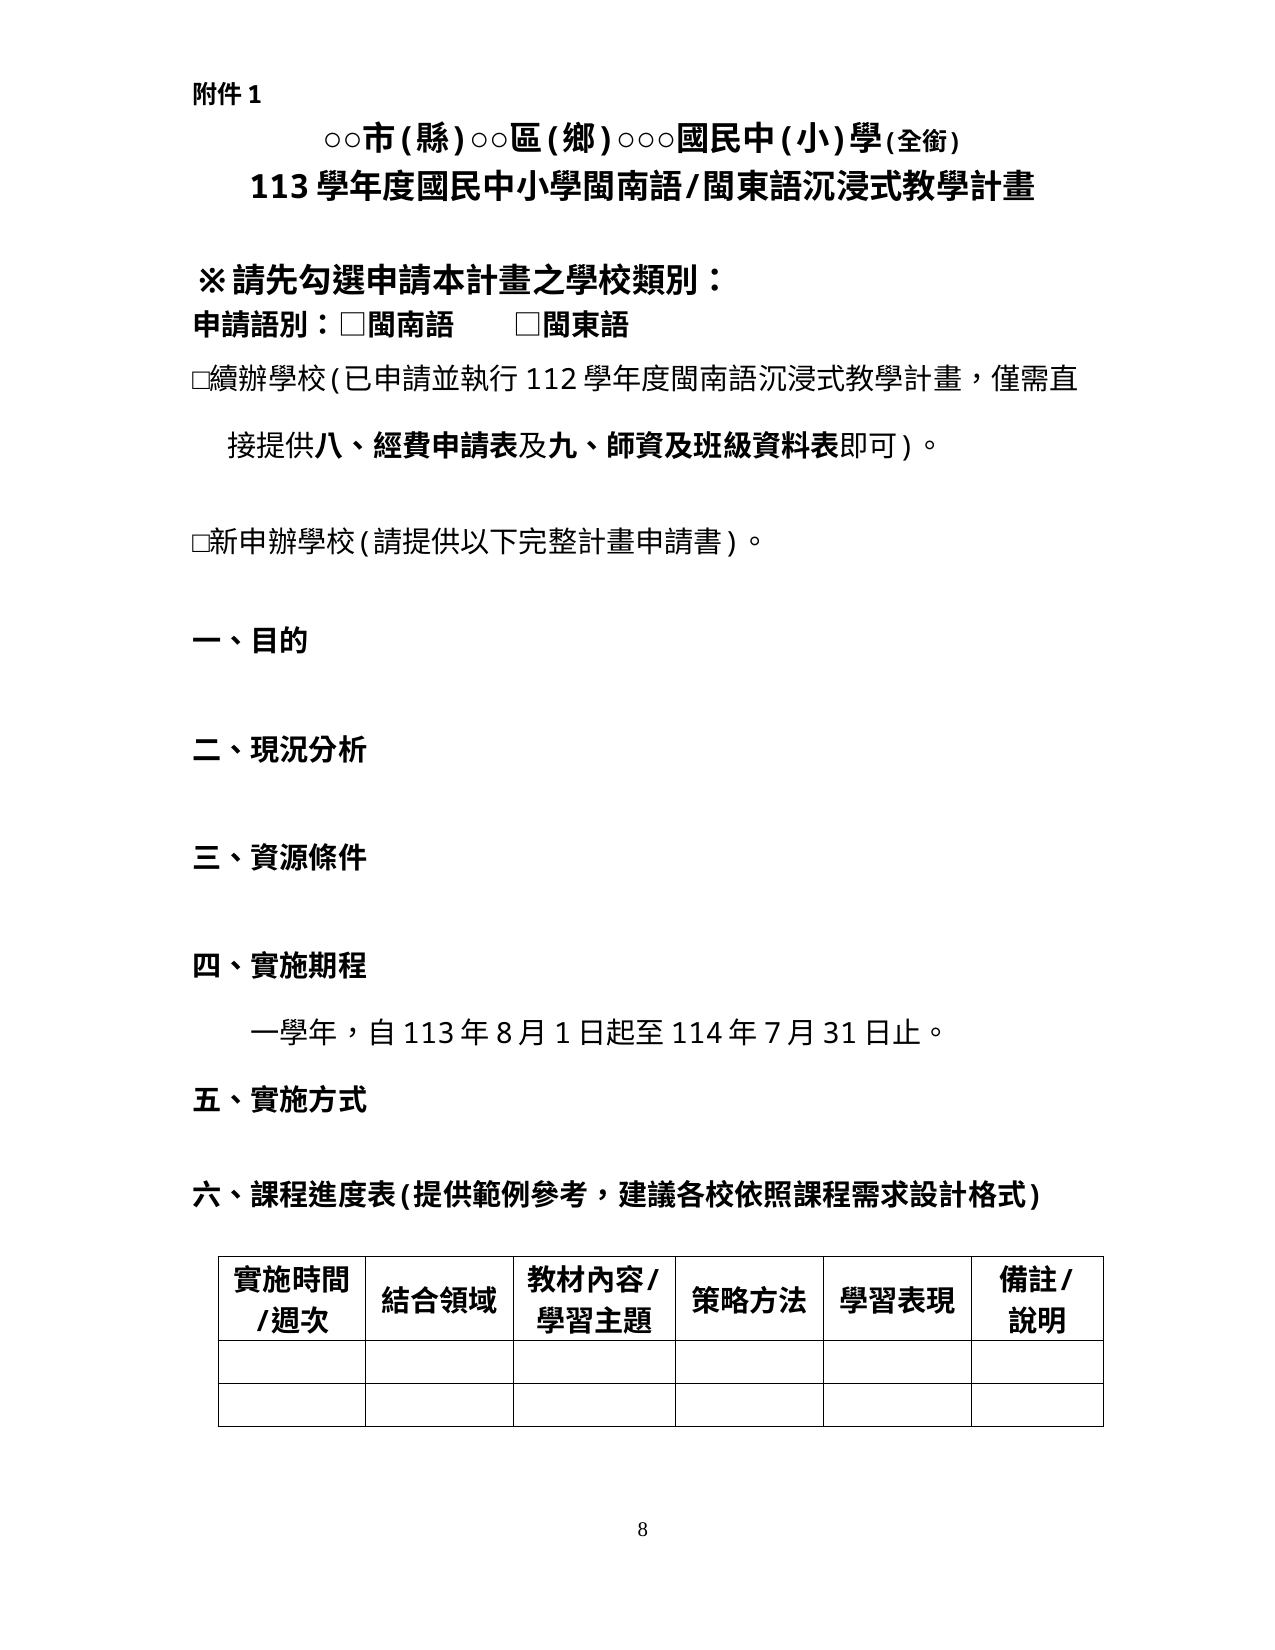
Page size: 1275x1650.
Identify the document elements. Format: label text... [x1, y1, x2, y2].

text 三、資源條件 [192, 835, 1093, 877]
table_cell [676, 1384, 823, 1426]
table_cell [514, 1384, 675, 1426]
table_header 教材內容/學習主題 [514, 1257, 675, 1340]
table_header 實施時間/週次 [219, 1257, 365, 1340]
table_cell [219, 1341, 365, 1383]
table_cell [676, 1341, 823, 1383]
text 五、實施方式 [192, 1077, 1093, 1118]
table_header 學習表現 [824, 1257, 971, 1340]
text 一、目的 [192, 618, 1093, 660]
table_header 策略方法 [676, 1257, 823, 1340]
text ○○市(縣)○○區(鄉)○○○國民中(小)學(全銜) [192, 111, 1093, 160]
table_cell [824, 1384, 971, 1426]
text 申請語別：□閩南語 □閩東語 [192, 302, 1093, 344]
table_cell [219, 1384, 365, 1426]
text 接提供八、經費申請表及九、師資及班級資料表即可)。 [192, 423, 1093, 464]
table_cell [366, 1384, 513, 1426]
table_cell [824, 1341, 971, 1383]
text 一學年，自113年8月1日起至114年7月31日止。 [192, 1010, 1093, 1052]
table_cell [366, 1341, 513, 1383]
text 113學年度國民中小學閩南語/閩東語沉浸式教學計畫 [192, 160, 1093, 208]
text 附件1 [192, 75, 1093, 111]
table_header 備註/ 說明 [972, 1257, 1103, 1340]
table_cell [972, 1341, 1103, 1383]
table_cell [972, 1384, 1103, 1426]
table_header 結合領域 [366, 1257, 513, 1340]
text ※請先勾選申請本計畫之學校類別： [192, 253, 1093, 302]
text 四、實施期程 [192, 943, 1093, 985]
table_cell [514, 1341, 675, 1383]
text □續辦學校(已申請並執行112學年度閩南語沉浸式教學計畫，僅需直 [192, 356, 1093, 398]
text 六、課程進度表(提供範例參考，建議各校依照課程需求設計格式) [192, 1172, 1093, 1214]
text □新申辦學校(請提供以下完整計畫申請書)。 [192, 519, 1093, 560]
text 二、現況分析 [192, 727, 1093, 768]
